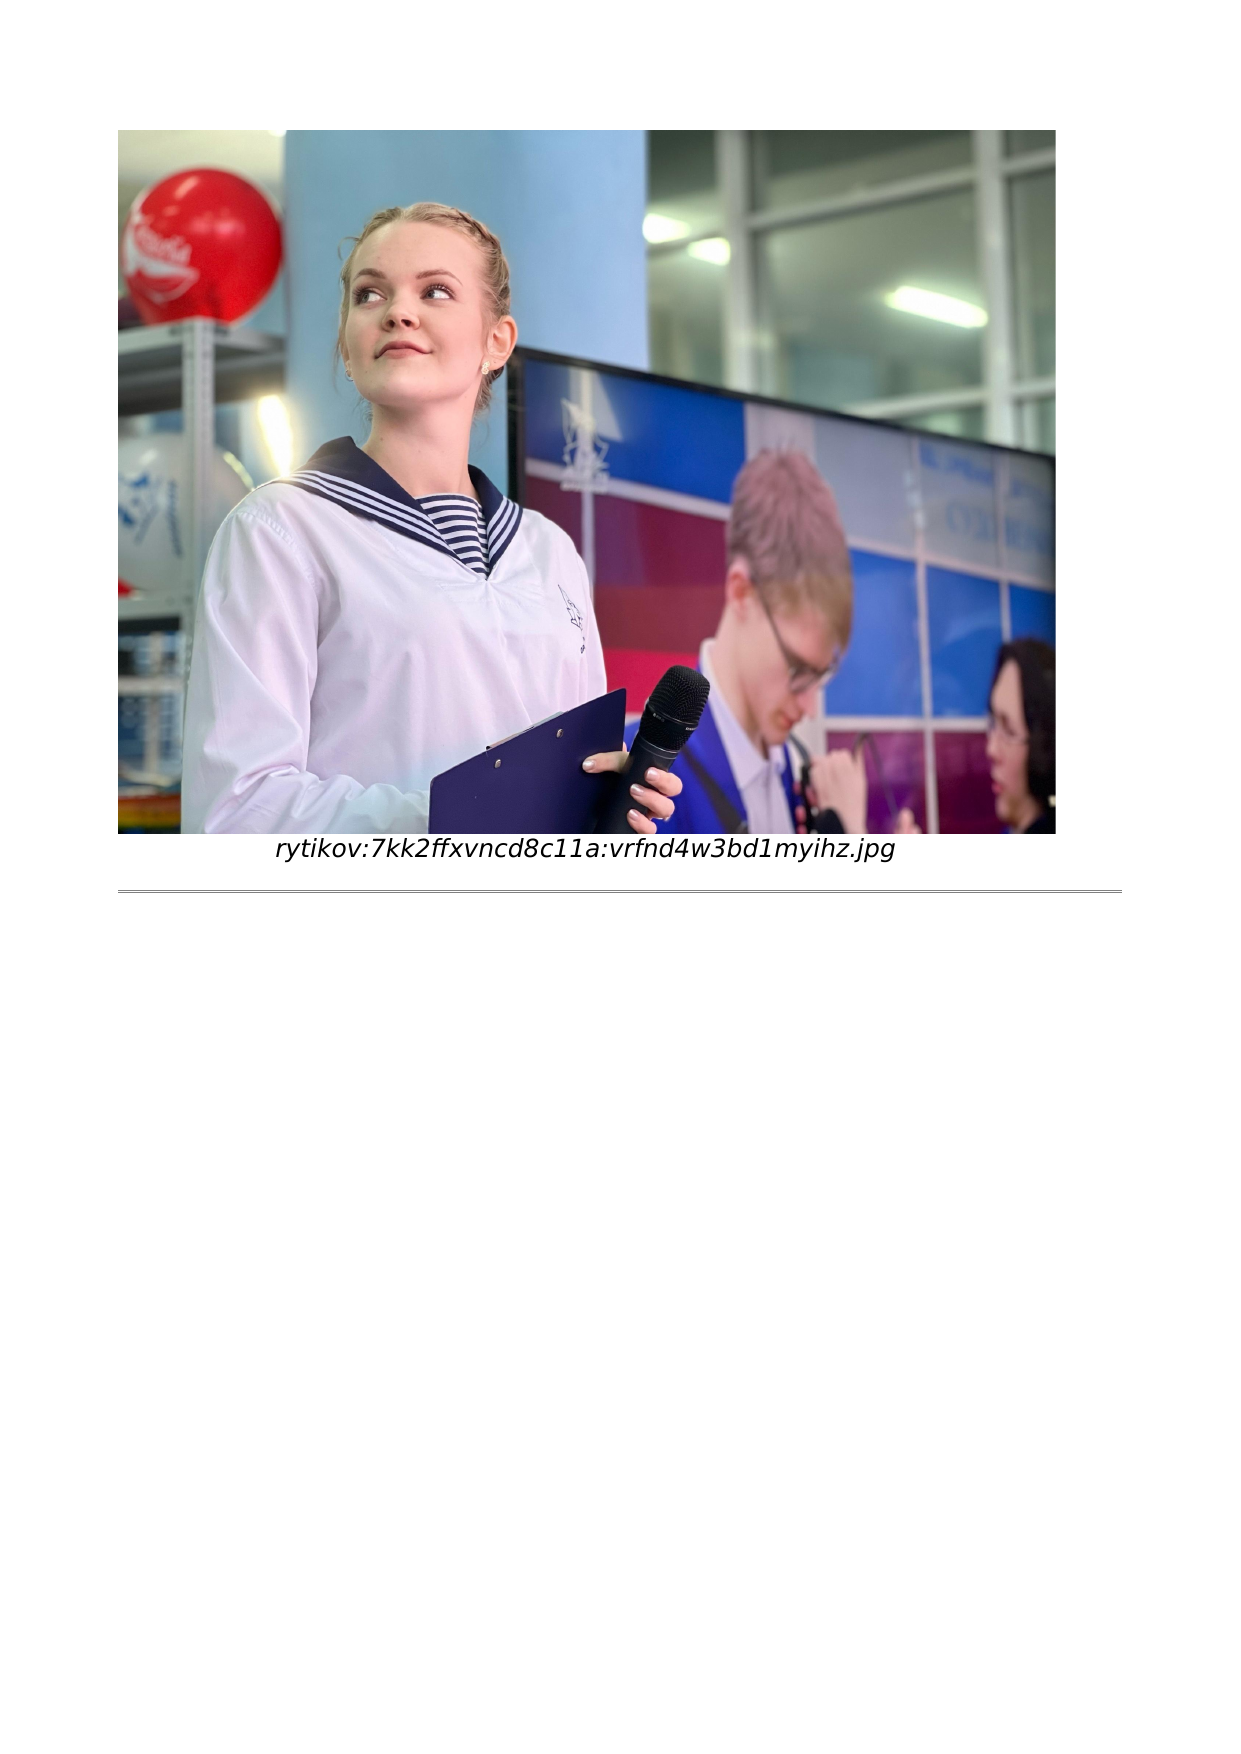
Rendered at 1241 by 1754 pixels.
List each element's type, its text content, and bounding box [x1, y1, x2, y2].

picture [118, 130, 1056, 834]
text rytikov:7kk2ffxvncd8c11a:vrfnd4w3bd1myihz.jpg [118, 834, 1056, 863]
